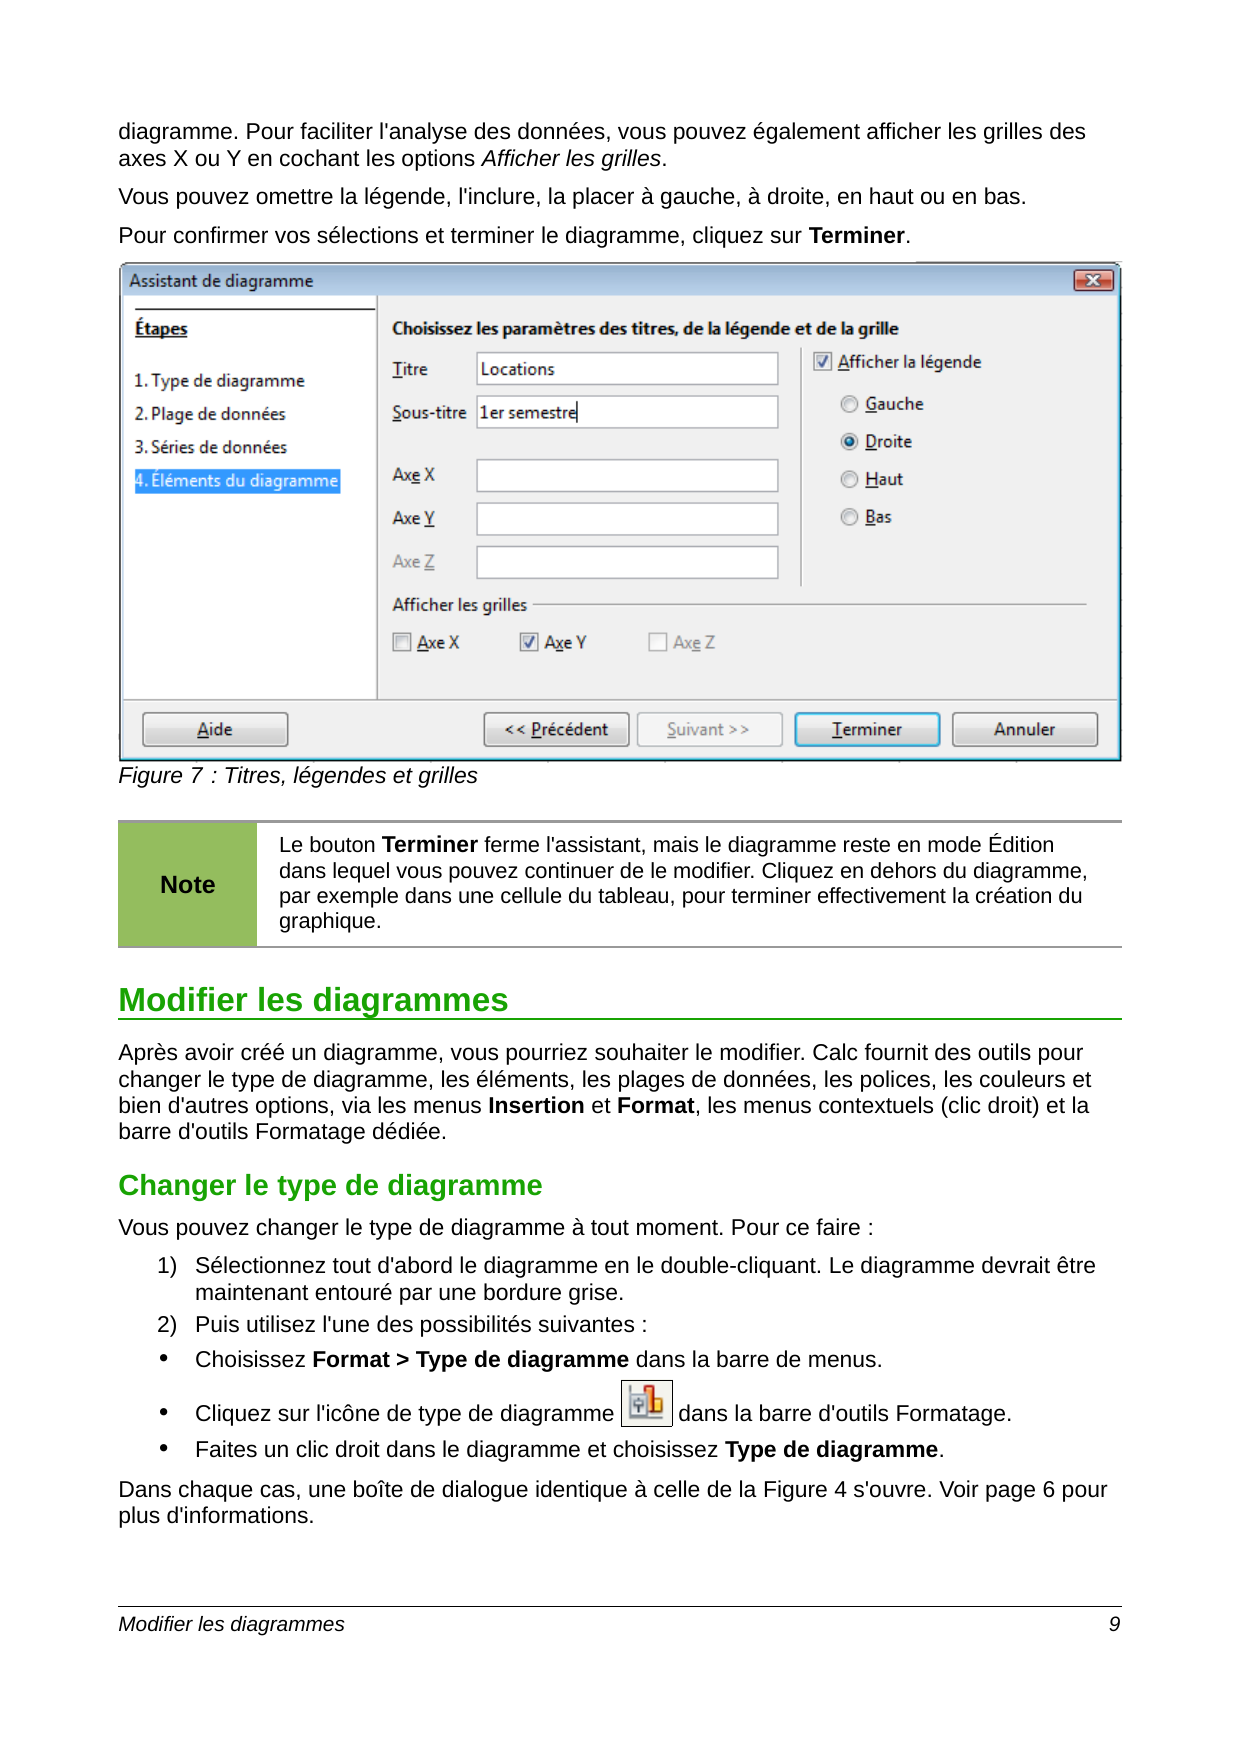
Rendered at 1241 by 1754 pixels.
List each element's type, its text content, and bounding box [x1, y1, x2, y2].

picture [622, 1381, 672, 1426]
list Faites un clic droit dans le diagramme et choisissez Type de diagramme. [156, 1434, 1122, 1463]
list Sélectionnez tout d'abord le diagramme en le double-cliquant. Le diagramme devrait être maintenant entouré par une bordure grise. [177, 1252, 1122, 1305]
text Après avoir créé un diagramme, vous pourriez souhaiter le modifier. Calc fournit des outils pour changer le type de diagramme, les éléments, les plages de données, les polices, les couleurs et bien d'autres options, via les menus Insertion et Format, les menus contextuels (clic droit) et la barre d'outils Formatage dédiée. [118, 1039, 1122, 1145]
subtitle Modifier les diagrammes [118, 980, 1122, 1018]
list Puis utilisez l'une des possibilités suivantes : [177, 1311, 1122, 1338]
text Pour confirmer vos sélections et terminer le diagramme, cliquez sur Terminer. [118, 222, 1122, 248]
text Vous pouvez omettre la légende, l'inclure, la placer à gauche, à droite, en haut ou en bas. [118, 183, 1122, 210]
list Choisissez Format > Type de diagramme dans la barre de menus. [156, 1344, 1122, 1373]
text diagramme. Pour faciliter l'analyse des données, vous pouvez également afficher les grilles des axes X ou Y en cochant les options Afficher les grilles. [118, 118, 1122, 171]
picture [118, 261, 1123, 763]
list Cliquez sur l'icône de type de diagramme dans la barre d'outils Formatage. [156, 1379, 1122, 1428]
text Figure 7 : Titres, légendes et grilles [118, 763, 1122, 789]
text Vous pouvez changer le type de diagramme à tout moment. Pour ce faire : [118, 1214, 1122, 1240]
text Dans chaque cas, une boîte de dialogue identique à celle de la Figure 4 s'ouvre. Voir page 6 pour plus d'informations. [118, 1476, 1122, 1528]
subtitle Changer le type de diagramme [118, 1168, 1122, 1201]
table_header Note [118, 823, 257, 946]
table_header Le bouton Terminer ferme l'assistant, mais le diagramme reste en mode Édition dans lequel vous pouvez continuer de le modifier. Cliquez en dehors du diagramme, par exemple dans une cellule du tableau, pour terminer effectivement la création du graphique. [258, 823, 1122, 946]
